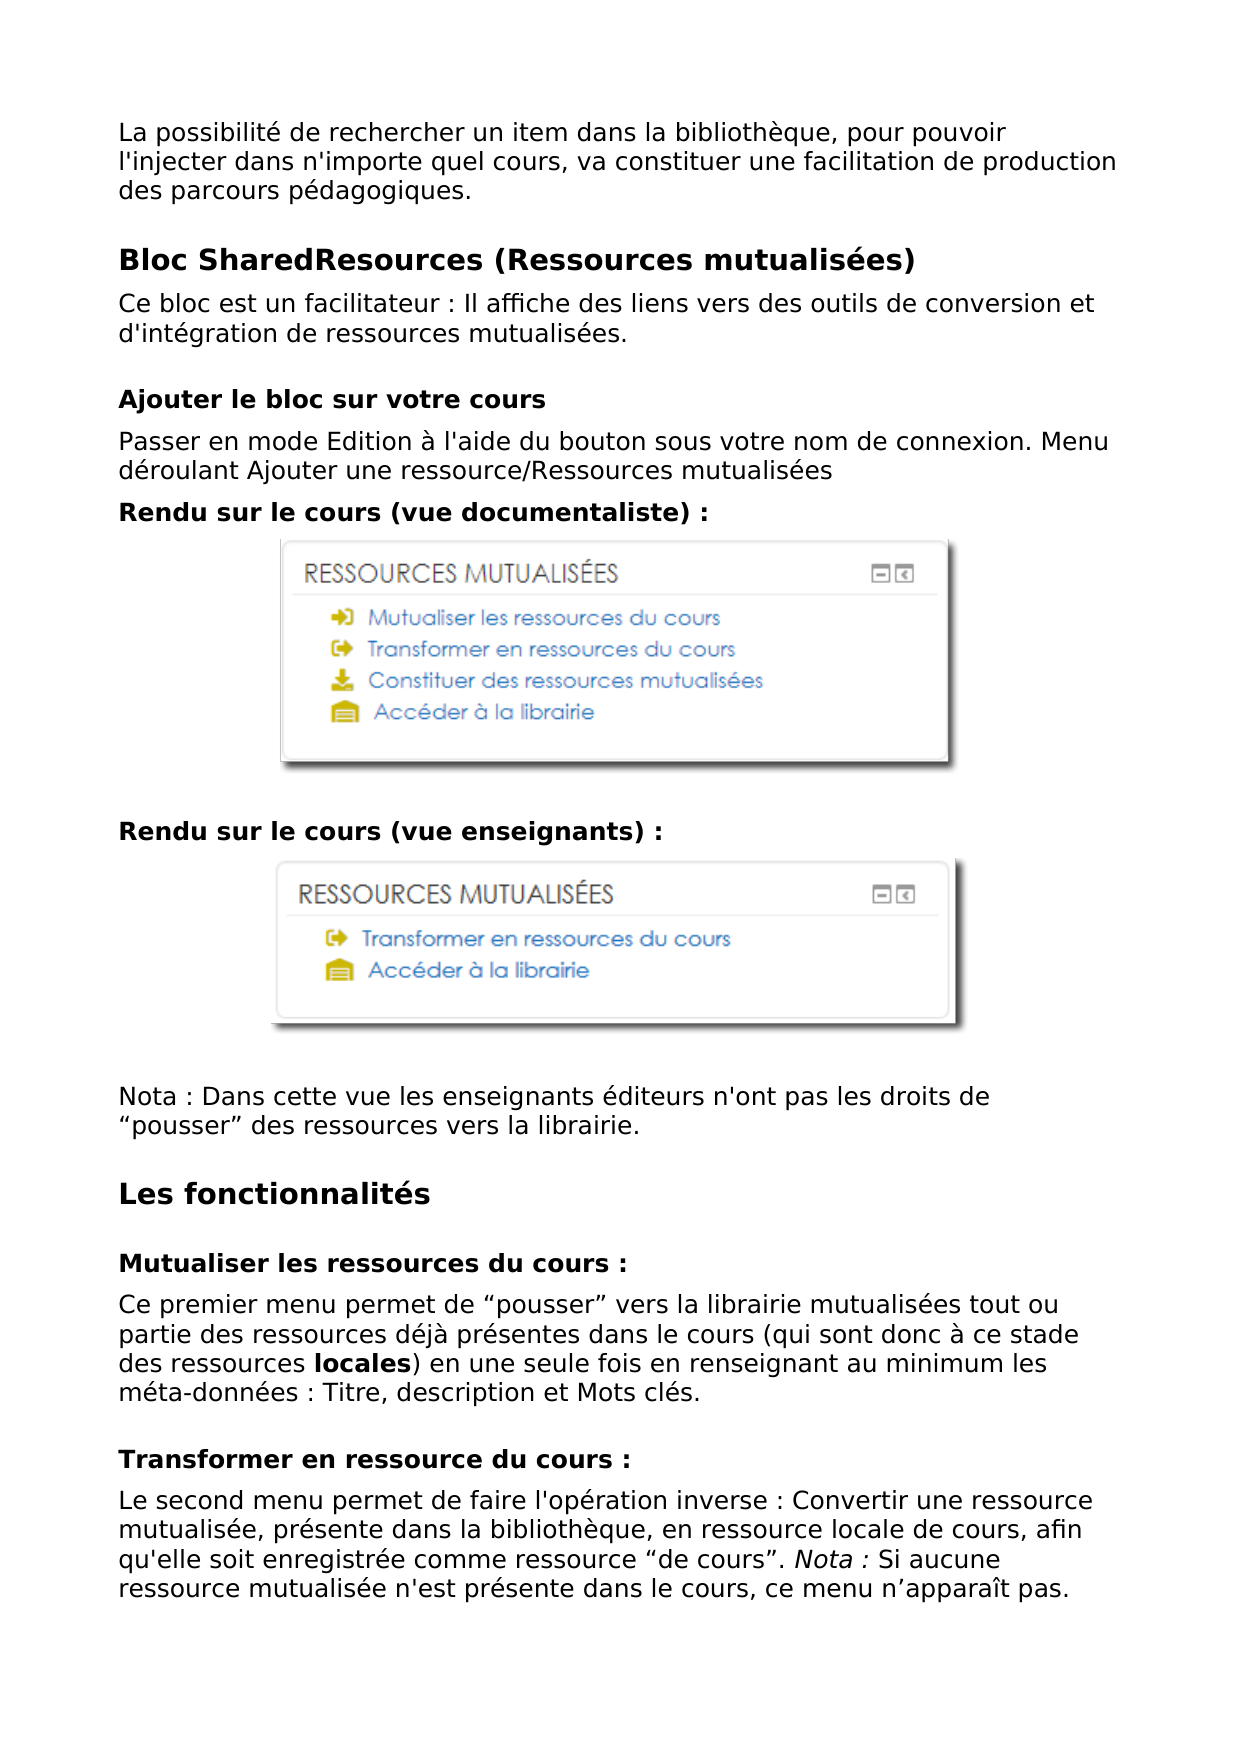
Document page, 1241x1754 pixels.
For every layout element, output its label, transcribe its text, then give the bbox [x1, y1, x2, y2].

subtitle Mutualiser les ressources du cours : [118, 1249, 1122, 1278]
text Ce bloc est un facilitateur : Il affiche des liens vers des outils de conversion et d'intégration de ressources mutualisées. [118, 289, 1122, 348]
subtitle Bloc SharedResources (Ressources mutualisées) [118, 243, 1122, 277]
picture [279, 539, 961, 776]
text Rendu sur le cours (vue documentaliste) : [118, 498, 1122, 527]
subtitle Ajouter le bloc sur votre cours [118, 385, 1122, 414]
text Ce premier menu permet de “pousser” vers la librairie mutualisées tout ou partie des ressources déjà présentes dans le cours (qui sont donc à ce stade des ressources locales) en une seule fois en renseignant au minimum les méta-données : Titre, description et Mots clés. [118, 1291, 1122, 1407]
picture [271, 858, 970, 1041]
text Rendu sur le cours (vue enseignants) : [118, 817, 1122, 846]
text Nota : Dans cette vue les enseignants éditeurs n'ont pas les droits de “pousser” des ressources vers la librairie. [118, 1082, 1122, 1140]
subtitle Les fonctionnalités [118, 1178, 1122, 1212]
subtitle Transformer en ressource du cours : [118, 1445, 1122, 1474]
text La possibilité de rechercher un item dans la bibliothèque, pour pouvoir l'injecter dans n'importe quel cours, va constituer une facilitation de production des parcours pédagogiques. [118, 118, 1122, 206]
text Passer en mode Edition à l'aide du bouton sous votre nom de connexion. Menu déroulant Ajouter une ressource/Ressources mutualisées [118, 427, 1122, 485]
text Le second menu permet de faire l'opération inverse : Convertir une ressource mutualisée, présente dans la bibliothèque, en ressource locale de cours, afin qu'elle soit enregistrée comme ressource “de cours”. Nota : Si aucune ressource mutualisée n'est présente dans le cours, ce menu n’apparaît pas. [118, 1487, 1122, 1603]
